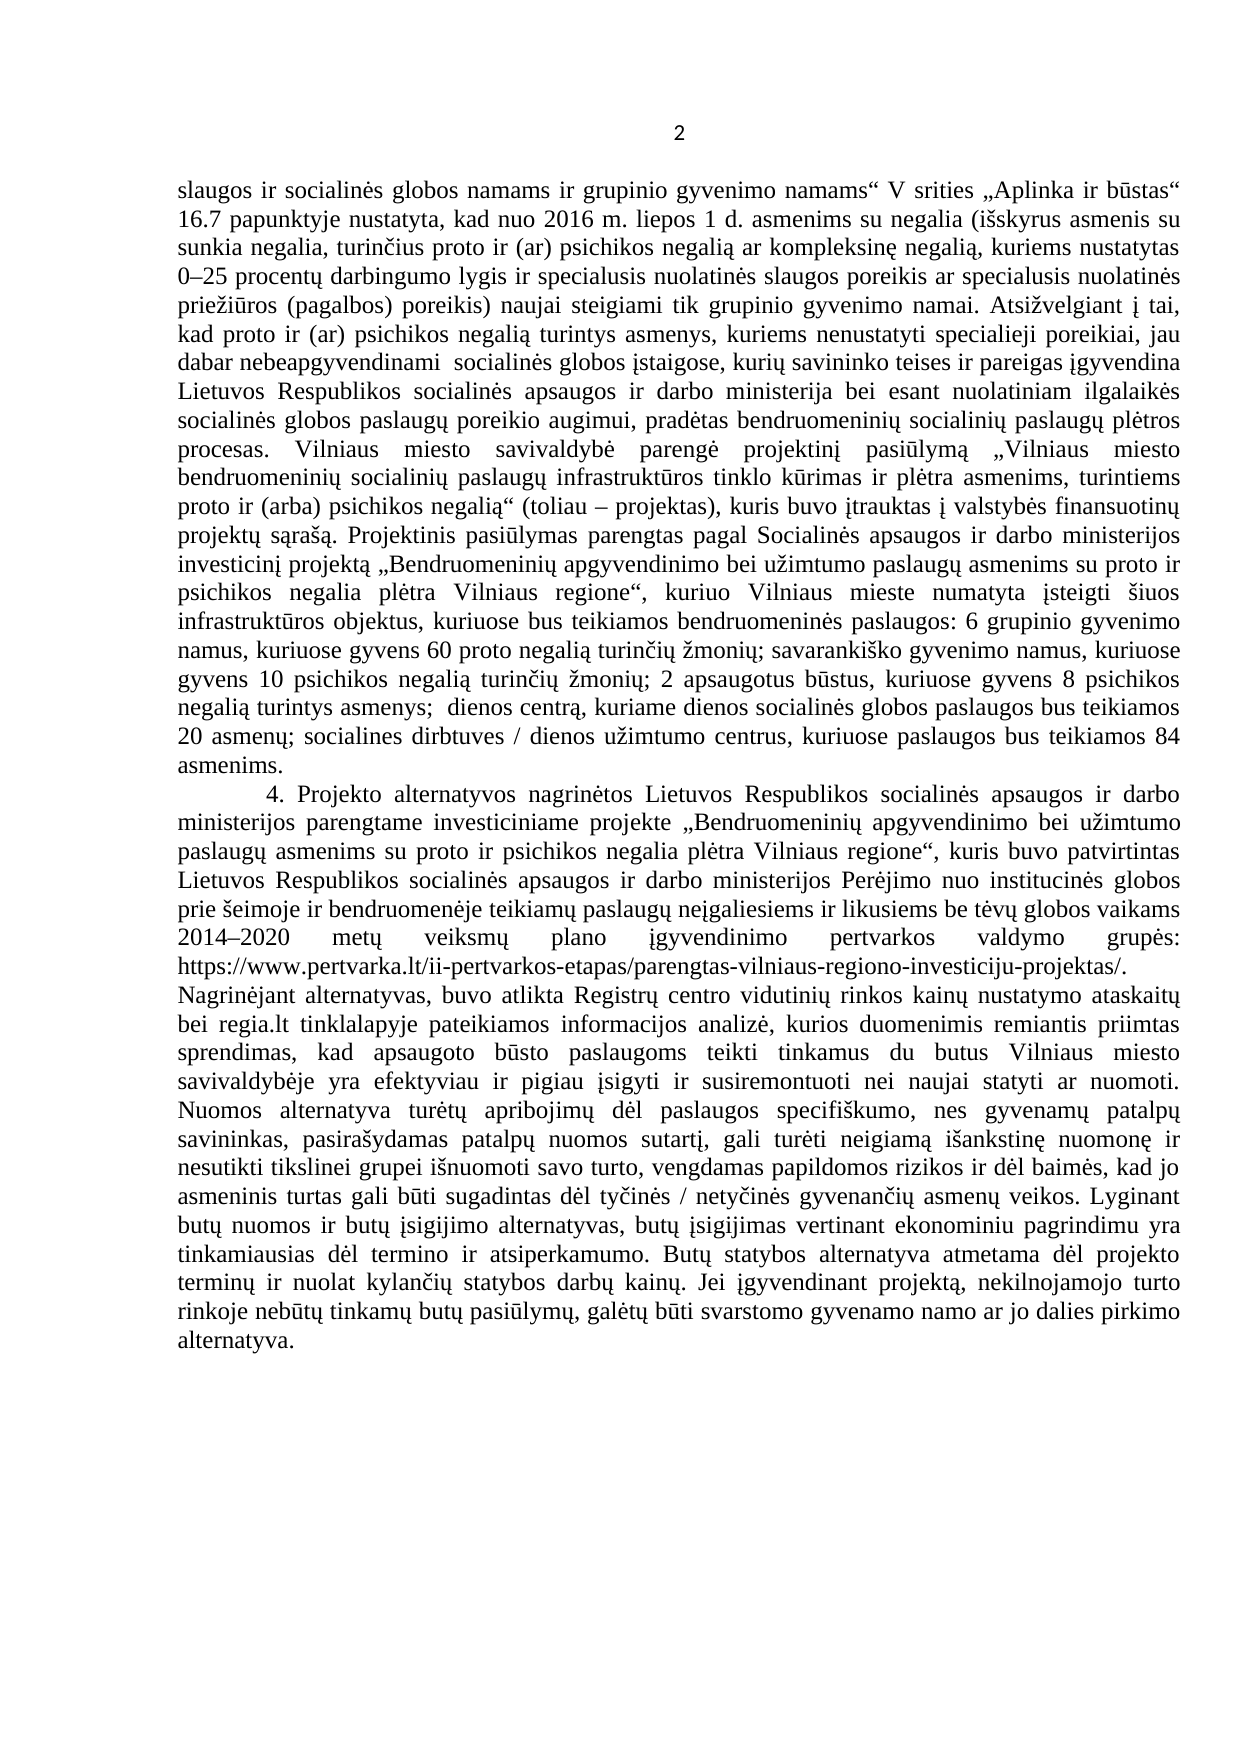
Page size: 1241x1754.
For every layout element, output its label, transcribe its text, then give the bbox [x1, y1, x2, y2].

text 4. Projekto alternatyvos nagrinėtos Lietuvos Respublikos socialinės apsaugos ir darbo ministerijos parengtame investiciniame projekte „Bendruomeninių apgyvendinimo bei užimtumo paslaugų asmenims su proto ir psichikos negalia plėtra Vilniaus regione“, kuris buvo patvirtintas Lietuvos Respublikos socialinės apsaugos ir darbo ministerijos Perėjimo nuo institucinės globos prie šeimoje ir bendruomenėje teikiamų paslaugų neįgaliesiems ir likusiems be tėvų globos vaikams 2014–2020 metų veiksmų plano įgyvendinimo pertvarkos valdymo grupės: https://www.pertvarka.lt/ii-pertvarkos-etapas/parengtas-vilniaus-regiono-investiciju-projektas/. Nagrinėjant alternatyvas, buvo atlikta Registrų centro vidutinių rinkos kainų nustatymo ataskaitų bei regia.lt tinklalapyje pateikiamos informacijos analizė, kurios duomenimis remiantis priimtas sprendimas, kad apsaugoto būsto paslaugoms teikti tinkamus du butus Vilniaus miesto savivaldybėje yra efektyviau ir pigiau įsigyti ir susiremontuoti nei naujai statyti ar nuomoti. Nuomos alternatyva turėtų apribojimų dėl paslaugos specifiškumo, nes gyvenamų patalpų savininkas, pasirašydamas patalpų nuomos sutartį, gali turėti neigiamą išankstinę nuomonę ir nesutikti tikslinei grupei išnuomoti savo turto, vengdamas papildomos rizikos ir dėl baimės, kad jo asmeninis turtas gali būti sugadintas dėl tyčinės / netyčinės gyvenančių asmenų veikos. Lyginant butų nuomos ir butų įsigijimo alternatyvas, butų įsigijimas vertinant ekonominiu pagrindimu yra tinkamiausias dėl termino ir atsiperkamumo. Butų statybos alternatyva atmetama dėl projekto terminų ir nuolat kylančių statybos darbų kainų. Jei įgyvendinant projektą, nekilnojamojo turto rinkoje nebūtų tinkamų butų pasiūlymų, galėtų būti svarstomo gyvenamo namo ar jo dalies pirkimo alternatyva. [177, 779, 1181, 1354]
text slaugos ir socialinės globos namams ir grupinio gyvenimo namams“ V srities „Aplinka ir būstas“ 16.7 papunktyje nustatyta, kad nuo 2016 m. liepos 1 d. asmenims su negalia (išskyrus asmenis su sunkia negalia, turinčius proto ir (ar) psichikos negalią ar kompleksinę negalią, kuriems nustatytas 0–25 procentų darbingumo lygis ir specialusis nuolatinės slaugos poreikis ar specialusis nuolatinės priežiūros (pagalbos) poreikis) naujai steigiami tik grupinio gyvenimo namai. Atsižvelgiant į tai, kad proto ir (ar) psichikos negalią turintys asmenys, kuriems nenustatyti specialieji poreikiai, jau dabar nebeapgyvendinami socialinės globos įstaigose, kurių savininko teises ir pareigas įgyvendina Lietuvos Respublikos socialinės apsaugos ir darbo ministerija bei esant nuolatiniam ilgalaikės socialinės globos paslaugų poreikio augimui, pradėtas bendruomeninių socialinių paslaugų plėtros procesas. Vilniaus miesto savivaldybė parengė projektinį pasiūlymą „Vilniaus miesto bendruomeninių socialinių paslaugų infrastruktūros tinklo kūrimas ir plėtra asmenims, turintiems proto ir (arba) psichikos negalią“ (toliau – projektas), kuris buvo įtrauktas į valstybės finansuotinų projektų sąrašą. Projektinis pasiūlymas parengtas pagal Socialinės apsaugos ir darbo ministerijos investicinį projektą „Bendruomeninių apgyvendinimo bei užimtumo paslaugų asmenims su proto ir psichikos negalia plėtra Vilniaus regione“, kuriuo Vilniaus mieste numatyta įsteigti šiuos infrastruktūros objektus, kuriuose bus teikiamos bendruomeninės paslaugos: 6 grupinio gyvenimo namus, kuriuose gyvens 60 proto negalią turinčių žmonių; savarankiško gyvenimo namus, kuriuose gyvens 10 psichikos negalią turinčių žmonių; 2 apsaugotus būstus, kuriuose gyvens 8 psichikos negalią turintys asmenys; dienos centrą, kuriame dienos socialinės globos paslaugos bus teikiamos 20 asmenų; socialines dirbtuves / dienos užimtumo centrus, kuriuose paslaugos bus teikiamos 84 asmenims. [177, 175, 1181, 779]
